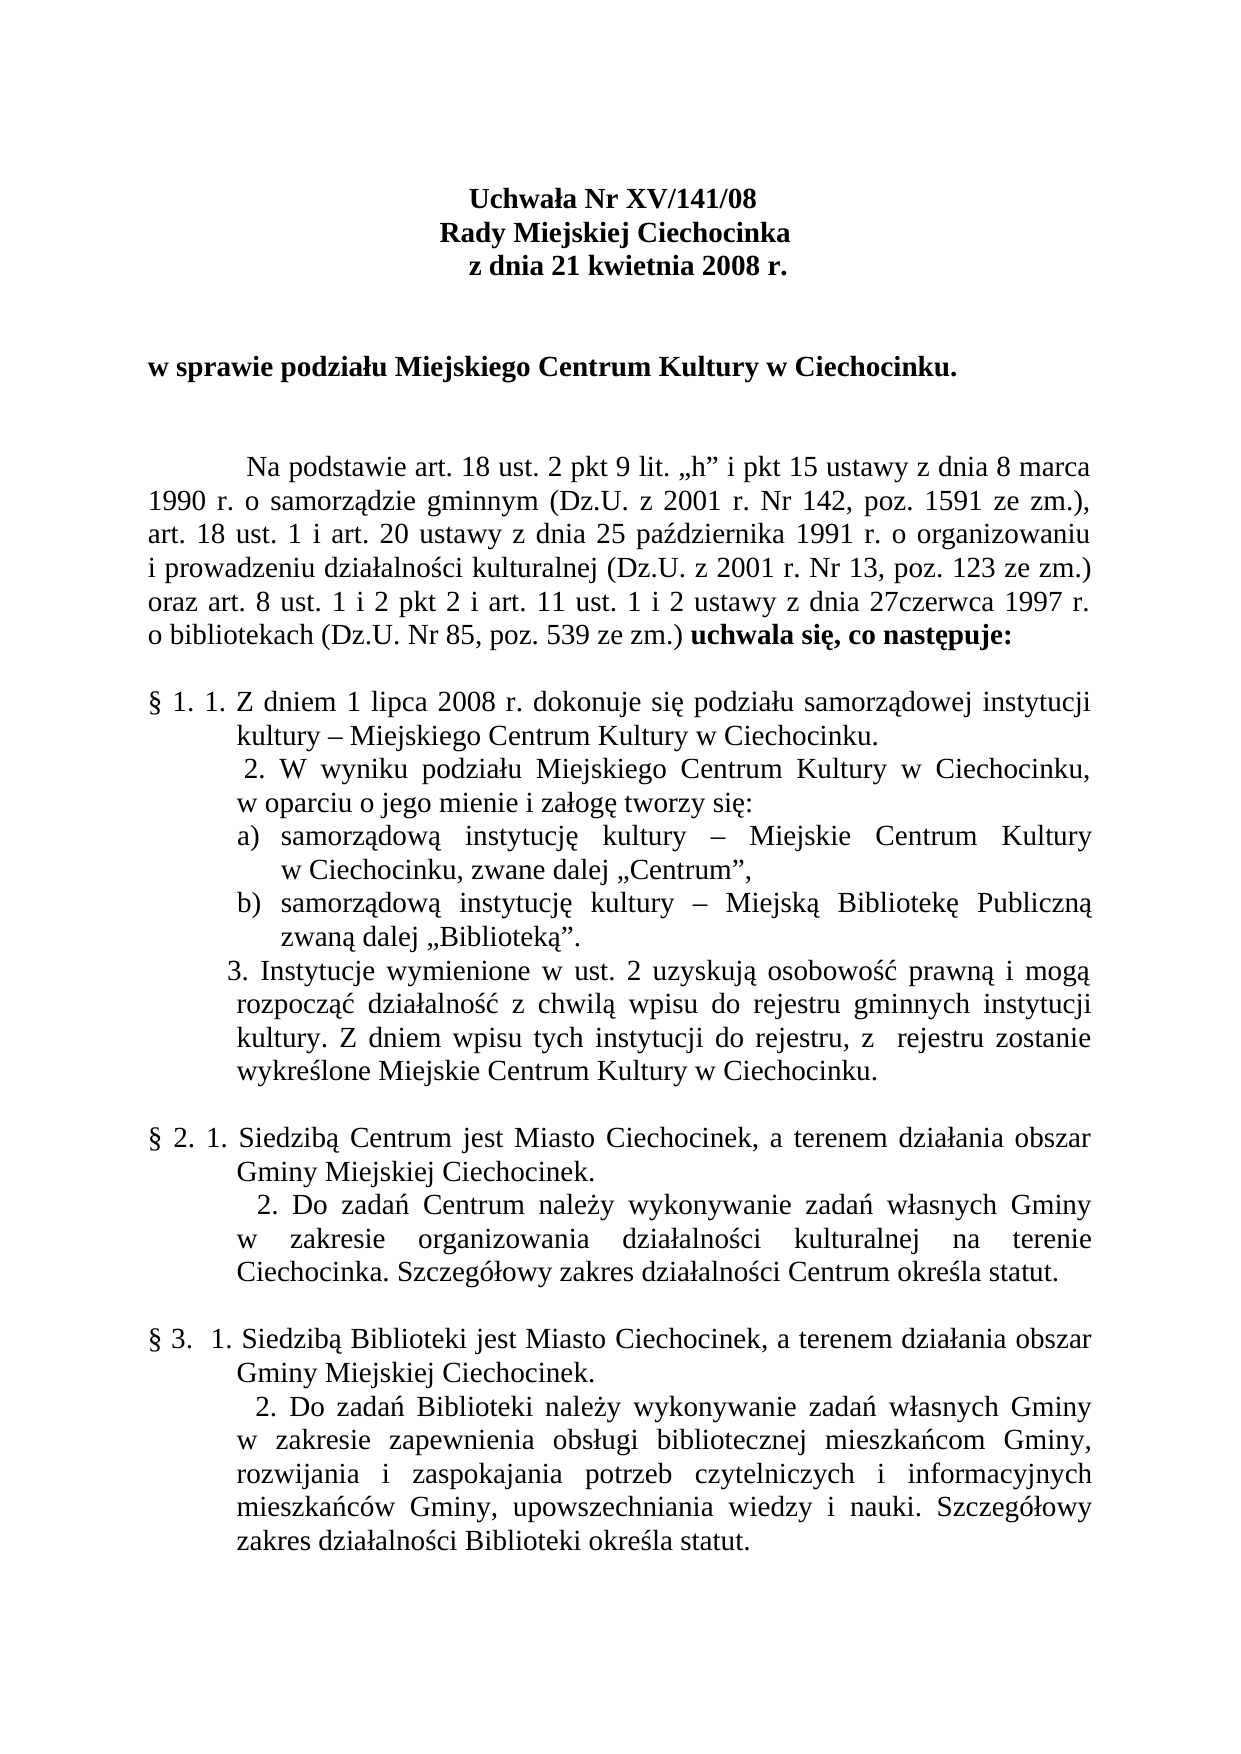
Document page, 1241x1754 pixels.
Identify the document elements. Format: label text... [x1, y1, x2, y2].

text w sprawie podziału Miejskiego Centrum Kultury w Ciechocinku. [148, 349, 1092, 382]
text 2. Do zadań Biblioteki należy wykonywanie zadań własnych Gminy w zakresie zapewnienia obsługi bibliotecznej mieszkańcom Gminy, rozwijania i zaspokajania potrzeb czytelniczych i informacyjnych mieszkańców Gminy, upowszechniania wiedzy i nauki. Szczegółowy zakres działalności Biblioteki określa statut. [148, 1389, 1092, 1556]
list samorządową instytucję kultury – Miejskie Centrum Kultury w Ciechocinku, zwane dalej „Centrum”, [237, 818, 1092, 886]
text 2. W wyniku podziału Miejskiego Centrum Kultury w Ciechocinku, w oparciu o jego mienie i załogę tworzy się: [148, 751, 1092, 818]
text Uchwała Nr XV/141/08 [148, 181, 1092, 215]
text § 2. 1. Siedzibą Centrum jest Miasto Ciechocinek, a terenem działania obszar Gminy Miejskiej Ciechocinek. [148, 1120, 1092, 1187]
text § 3. 1. Siedzibą Biblioteki jest Miasto Ciechocinek, a terenem działania obszar Gminy Miejskiej Ciechocinek. [148, 1322, 1092, 1389]
text Na podstawie art. 18 ust. 2 pkt 9 lit. „h” i pkt 15 ustawy z dnia 8 marca 1990 r. o samorządzie gminnym (Dz.U. z 2001 r. Nr 142, poz. 1591 ze zm.), art. 18 ust. 1 i art. 20 ustawy z dnia 25 października 1991 r. o organizowaniu i prowadzeniu działalności kulturalnej (Dz.U. z 2001 r. Nr 13, poz. 123 ze zm.) oraz art. 8 ust. 1 i 2 pkt 2 i art. 11 ust. 1 i 2 ustawy z dnia 27czerwca 1997 r. o bibliotekach (Dz.U. Nr 85, poz. 539 ze zm.) uchwala się, co następuje: [148, 449, 1092, 651]
text § 1. 1. Z dniem 1 lipca 2008 r. dokonuje się podziału samorządowej instytucji kultury – Miejskiego Centrum Kultury w Ciechocinku. [148, 684, 1092, 751]
text z dnia 21 kwietnia 2008 r. [148, 248, 1092, 282]
list samorządową instytucję kultury – Miejską Bibliotekę Publiczną zwaną dalej „Biblioteką”. [237, 886, 1092, 953]
text 3. Instytucje wymienione w ust. 2 uzyskują osobowość prawną i mogą rozpocząć działalność z chwilą wpisu do rejestru gminnych instytucji kultury. Z dniem wpisu tych instytucji do rejestru, z rejestru zostanie wykreślone Miejskie Centrum Kultury w Ciechocinku. [148, 953, 1092, 1087]
text Rady Miejskiej Ciechocinka [148, 215, 1092, 248]
text 2. Do zadań Centrum należy wykonywanie zadań własnych Gminy w zakresie organizowania działalności kulturalnej na terenie Ciechocinka. Szczegółowy zakres działalności Centrum określa statut. [148, 1187, 1092, 1288]
